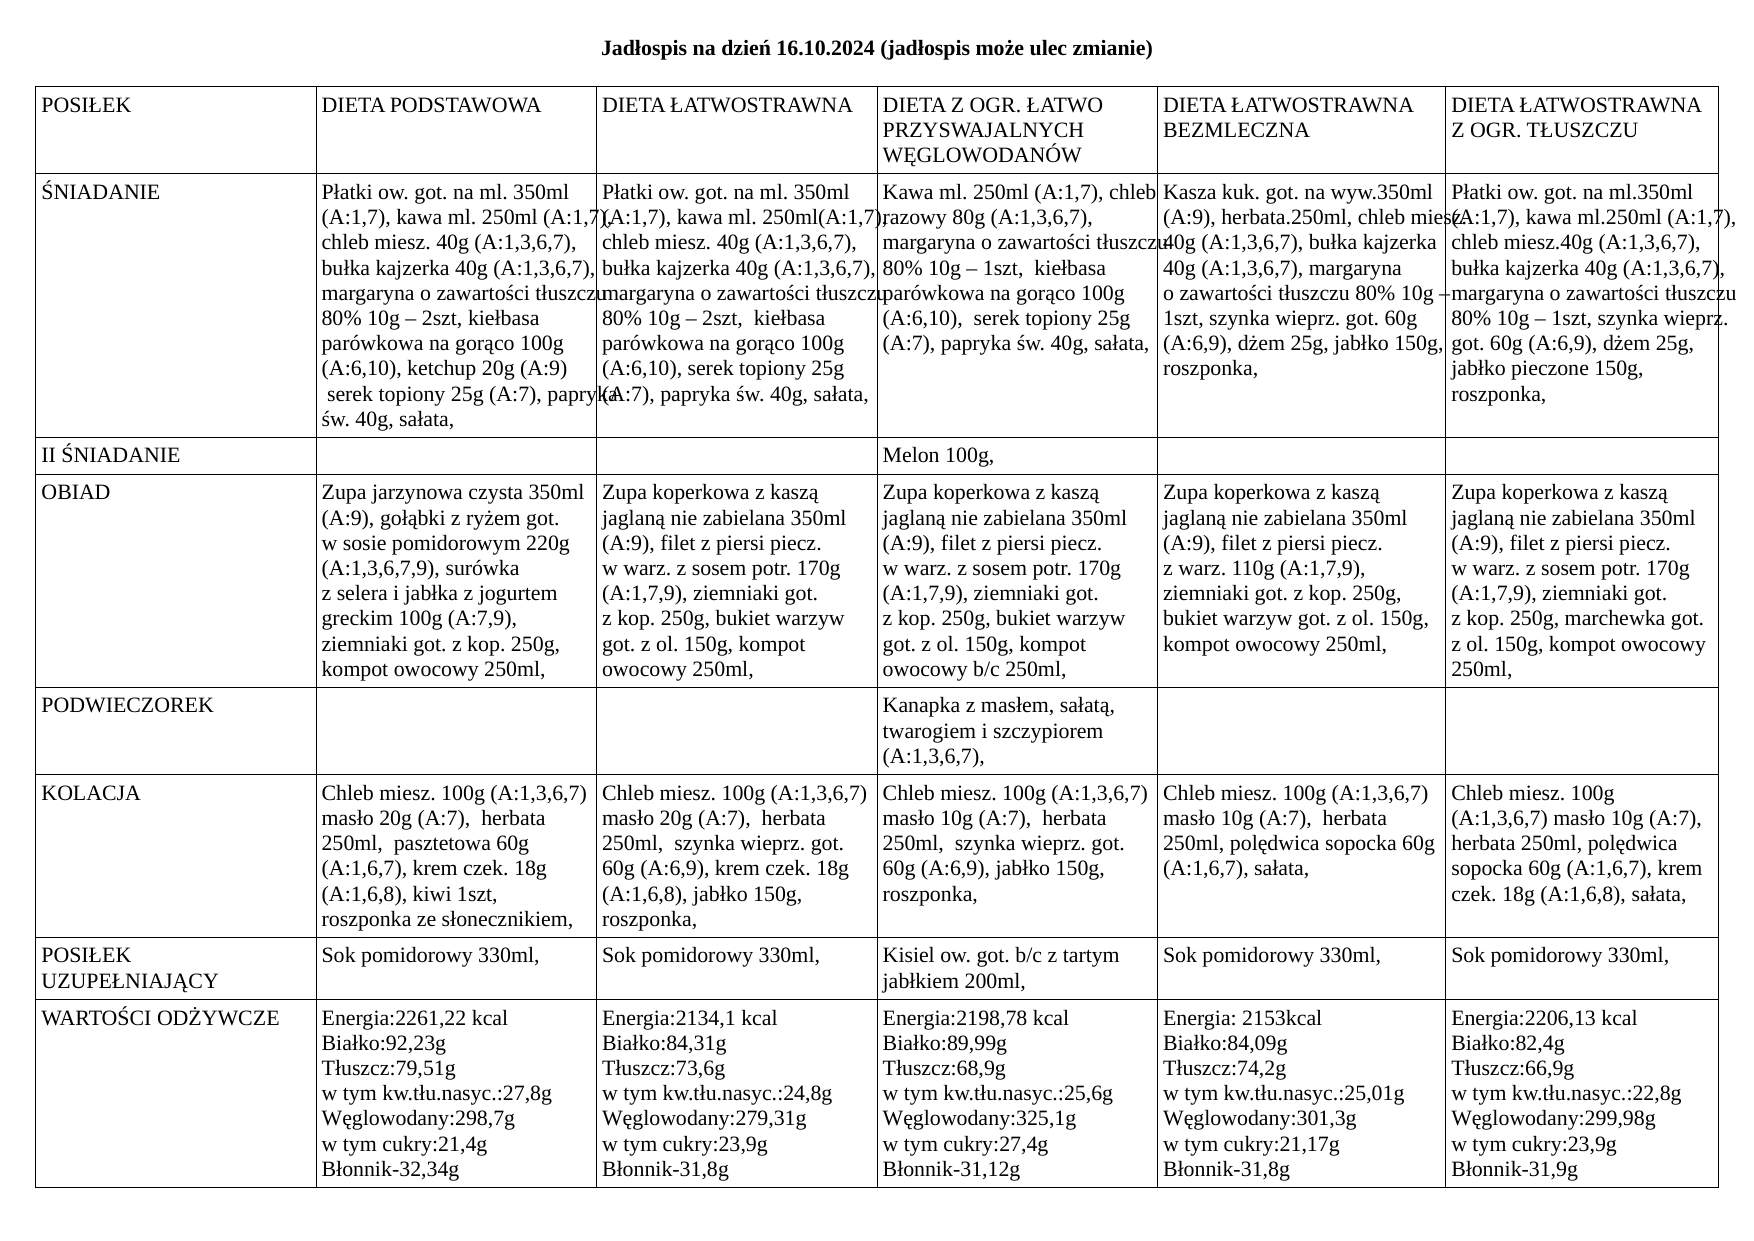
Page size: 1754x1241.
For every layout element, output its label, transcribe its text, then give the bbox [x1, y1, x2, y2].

table_cell Sok pomidorowy 330ml, [317, 938, 596, 999]
table_cell Sok pomidorowy 330ml, [1446, 938, 1718, 999]
table_cell Chleb miesz. 100g (A:1,3,6,7) masło 10g (A:7), herbata 250ml, szynka wieprz. got. 60g (A:6,9), jabłko 150g, roszponka, [878, 775, 1157, 937]
table_cell KOLACJA [36, 775, 316, 937]
table_cell [597, 688, 877, 774]
table_cell Zupa koperkowa z kaszą jaglaną nie zabielana 350ml (A:9), filet z piersi piecz. w warz. z sosem potr. 170g (A:1,7,9), ziemniaki got. z kop. 250g, bukiet warzyw got. z ol. 150g, kompot owocowy 250ml, [597, 475, 877, 687]
table_cell Zupa jarzynowa czysta 350ml (A:9), gołąbki z ryżem got. w sosie pomidorowym 220g (A:1,3,6,7,9), surówka z selera i jabłka z jogurtem greckim 100g (A:7,9), ziemniaki got. z kop. 250g, kompot owocowy 250ml, [317, 475, 596, 687]
table_cell Zupa koperkowa z kaszą jaglaną nie zabielana 350ml (A:9), filet z piersi piecz. w warz. z sosem potr. 170g (A:1,7,9), ziemniaki got. z kop. 250g, bukiet warzyw got. z ol. 150g, kompot owocowy b/c 250ml, [878, 475, 1157, 687]
table_header DIETA ŁATWOSTRAWNA [597, 87, 877, 173]
table_cell Płatki ow. got. na ml.350ml (A:1,7), kawa ml.250ml (A:1,7), chleb miesz.40g (A:1,3,6,7), bułka kajzerka 40g (A:1,3,6,7), margaryna o zawartości tłuszczu 80% 10g – 1szt, szynka wieprz. got. 60g (A:6,9), dżem 25g, jabłko pieczone 150g, roszponka, [1446, 174, 1718, 437]
table_cell Kisiel ow. got. b/c z tartym jabłkiem 200ml, [878, 938, 1157, 999]
table_cell Kasza kuk. got. na wyw.350ml (A:9), herbata.250ml, chleb miesz. 40g (A:1,3,6,7), bułka kajzerka 40g (A:1,3,6,7), margaryna o zawartości tłuszczu 80% 10g – 1szt, szynka wieprz. got. 60g (A:6,9), dżem 25g, jabłko 150g, roszponka, [1158, 174, 1445, 437]
table_cell [1158, 688, 1445, 774]
text Jadłospis na dzień 16.10.2024 (jadłospis może ulec zmianie) [35, 35, 1718, 61]
table_cell ŚNIADANIE [36, 174, 316, 437]
table_cell Melon 100g, [878, 438, 1157, 473]
table_cell PODWIECZOREK [36, 688, 316, 774]
table_cell Chleb miesz. 100g (A:1,3,6,7) masło 10g (A:7), herbata 250ml, polędwica sopocka 60g (A:1,6,7), krem czek. 18g (A:1,6,8), sałata, [1446, 775, 1718, 937]
table_cell II ŚNIADANIE [36, 438, 316, 473]
table_header DIETA ŁATWOSTRAWNA Z OGR. TŁUSZCZU [1446, 87, 1718, 173]
table_cell Kanapka z masłem, sałatą, twarogiem i szczypiorem (A:1,3,6,7), [878, 688, 1157, 774]
table_cell [1446, 688, 1718, 774]
table_cell WARTOŚCI ODŻYWCZE [36, 1000, 316, 1187]
table_cell Płatki ow. got. na ml. 350ml (A:1,7), kawa ml. 250ml(A:1,7), chleb miesz. 40g (A:1,3,6,7), bułka kajzerka 40g (A:1,3,6,7), margaryna o zawartości tłuszczu 80% 10g – 2szt, kiełbasa parówkowa na gorąco 100g (A:6,10), serek topiony 25g (A:7), papryka św. 40g, sałata, [597, 174, 877, 437]
table_cell Energia: 2153kcal Białko:84,09g Tłuszcz:74,2g w tym kw.tłu.nasyc.:25,01g Węglowodany:301,3g w tym cukry:21,17g Błonnik-31,8g [1158, 1000, 1445, 1187]
table_cell Chleb miesz. 100g (A:1,3,6,7) masło 20g (A:7), herbata 250ml, pasztetowa 60g (A:1,6,7), krem czek. 18g (A:1,6,8), kiwi 1szt, roszponka ze słonecznikiem, [317, 775, 596, 937]
table_cell Chleb miesz. 100g (A:1,3,6,7) masło 10g (A:7), herbata 250ml, polędwica sopocka 60g (A:1,6,7), sałata, [1158, 775, 1445, 937]
table_cell Chleb miesz. 100g (A:1,3,6,7) masło 20g (A:7), herbata 250ml, szynka wieprz. got. 60g (A:6,9), krem czek. 18g (A:1,6,8), jabłko 150g, roszponka, [597, 775, 877, 937]
table_header DIETA Z OGR. ŁATWO PRZYSWAJALNYCH WĘGLOWODANÓW [878, 87, 1157, 173]
table_cell Sok pomidorowy 330ml, [597, 938, 877, 999]
table_cell Sok pomidorowy 330ml, [1158, 938, 1445, 999]
table_cell [1446, 438, 1718, 473]
table_cell POSIŁEK UZUPEŁNIAJĄCY [36, 938, 316, 999]
table_cell Energia:2206,13 kcal Białko:82,4g Tłuszcz:66,9g w tym kw.tłu.nasyc.:22,8g Węglowodany:299,98g w tym cukry:23,9g Błonnik-31,9g [1446, 1000, 1718, 1187]
table_cell Zupa koperkowa z kaszą jaglaną nie zabielana 350ml (A:9), filet z piersi piecz. w warz. z sosem potr. 170g (A:1,7,9), ziemniaki got. z kop. 250g, marchewka got. z ol. 150g, kompot owocowy 250ml, [1446, 475, 1718, 687]
table_cell Energia:2134,1 kcal Białko:84,31g Tłuszcz:73,6g w tym kw.tłu.nasyc.:24,8g Węglowodany:279,31g w tym cukry:23,9g Błonnik-31,8g [597, 1000, 877, 1187]
table_cell Płatki ow. got. na ml. 350ml (A:1,7), kawa ml. 250ml (A:1,7), chleb miesz. 40g (A:1,3,6,7), bułka kajzerka 40g (A:1,3,6,7), margaryna o zawartości tłuszczu 80% 10g – 2szt, kiełbasa parówkowa na gorąco 100g (A:6,10), ketchup 20g (A:9) serek topiony 25g (A:7), papryka św. 40g, sałata, [317, 174, 596, 437]
table_header DIETA PODSTAWOWA [317, 87, 596, 173]
table_cell Energia:2198,78 kcal Białko:89,99g Tłuszcz:68,9g w tym kw.tłu.nasyc.:25,6g Węglowodany:325,1g w tym cukry:27,4g Błonnik-31,12g [878, 1000, 1157, 1187]
table_header DIETA ŁATWOSTRAWNA BEZMLECZNA [1158, 87, 1445, 173]
table_cell OBIAD [36, 475, 316, 687]
table_cell [317, 438, 596, 473]
table_header POSIŁEK [36, 87, 316, 173]
table_cell Energia:2261,22 kcal Białko:92,23g Tłuszcz:79,51g w tym kw.tłu.nasyc.:27,8g Węglowodany:298,7g w tym cukry:21,4g Błonnik-32,34g [317, 1000, 596, 1187]
table_cell [1158, 438, 1445, 473]
table_cell Kawa ml. 250ml (A:1,7), chleb razowy 80g (A:1,3,6,7), margaryna o zawartości tłuszczu 80% 10g – 1szt, kiełbasa parówkowa na gorąco 100g (A:6,10), serek topiony 25g (A:7), papryka św. 40g, sałata, [878, 174, 1157, 437]
table_cell [597, 438, 877, 473]
table_cell Zupa koperkowa z kaszą jaglaną nie zabielana 350ml (A:9), filet z piersi piecz. z warz. 110g (A:1,7,9), ziemniaki got. z kop. 250g, bukiet warzyw got. z ol. 150g, kompot owocowy 250ml, [1158, 475, 1445, 687]
table_cell [317, 688, 596, 774]
